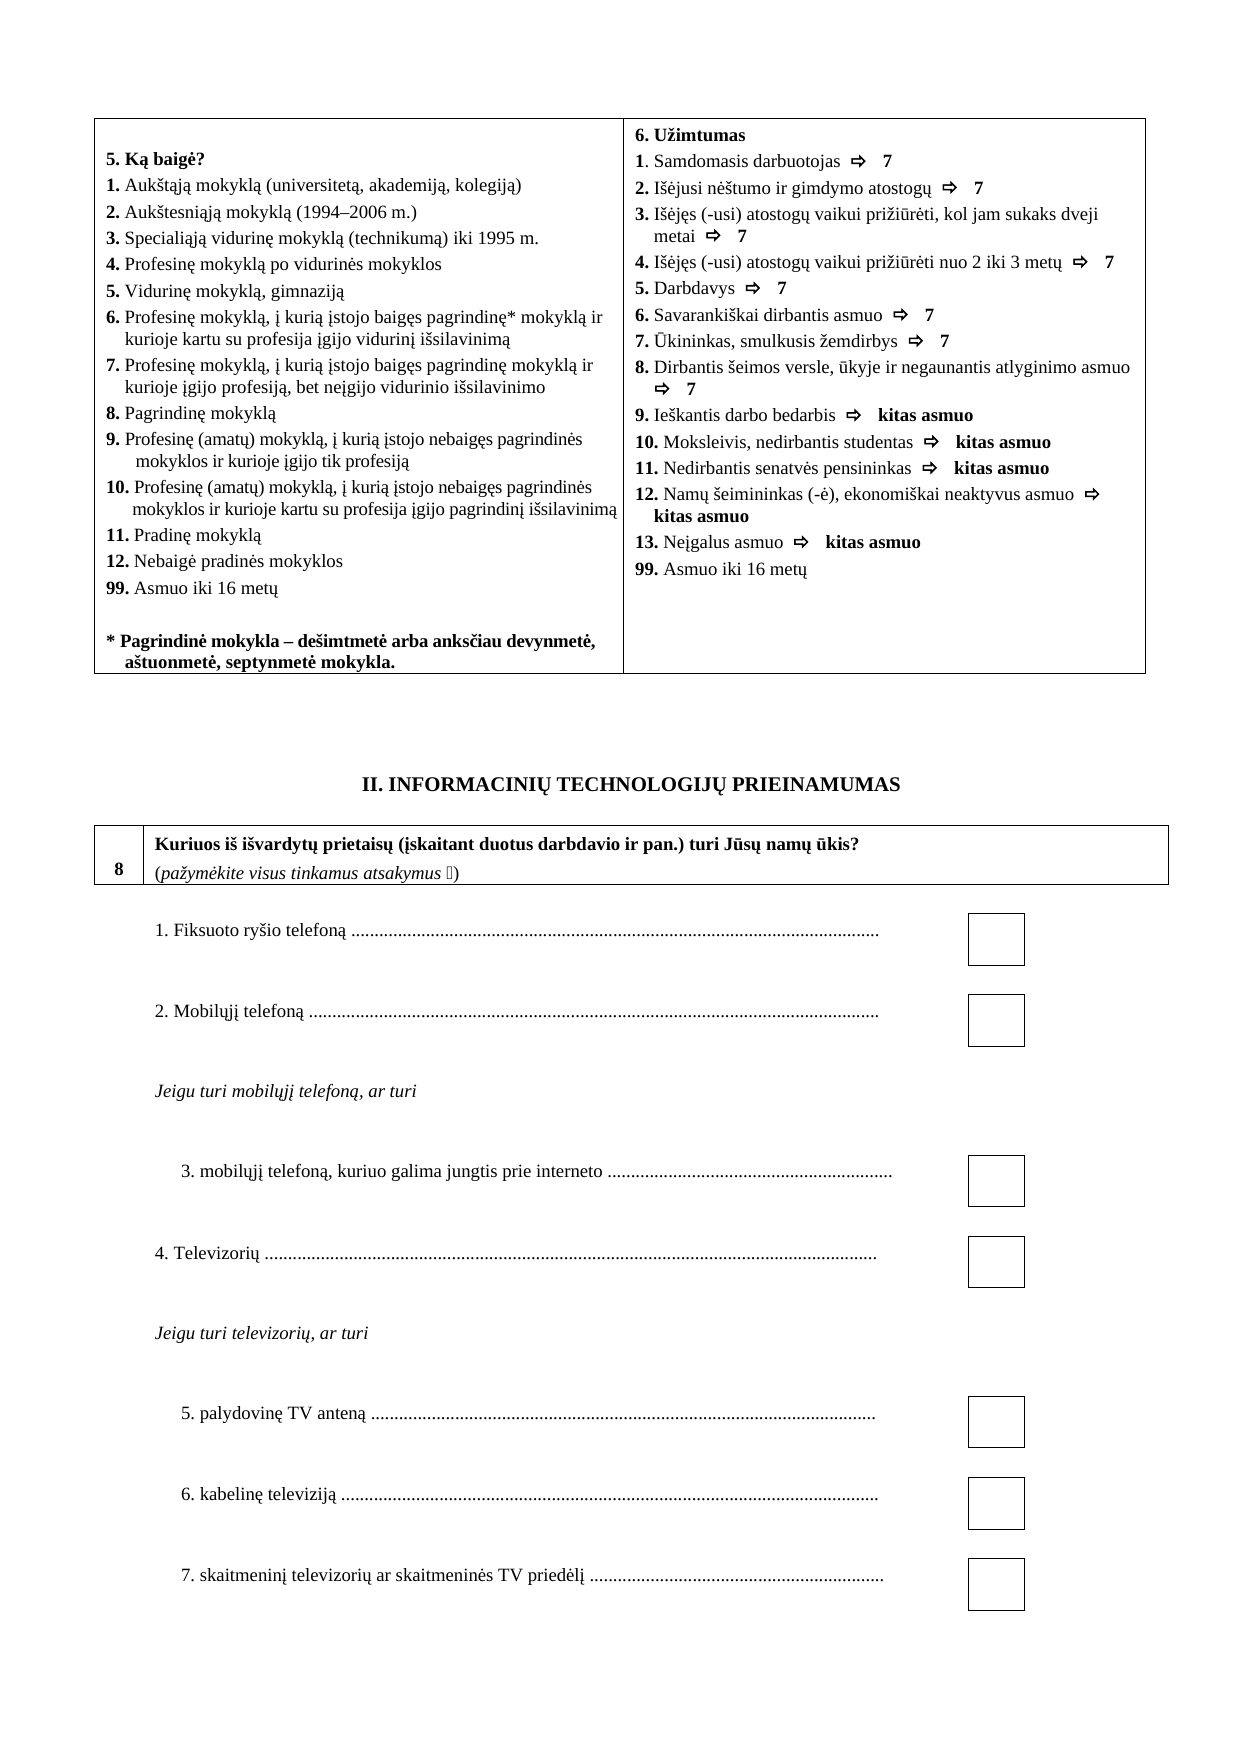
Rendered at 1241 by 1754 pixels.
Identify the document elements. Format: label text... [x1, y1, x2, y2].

table_header [1025, 1477, 1168, 1528]
table_header 2. Mobilųjį telefoną .......................................................................................................................... [143, 994, 968, 1046]
table_header Kuriuos iš išvardytų prietaisų (įskaitant duotus darbdavio ir pan.) turi Jūsų namų ūkis? (pažymėkite visus tinkamus atsakymus ) [144, 826, 1168, 883]
table_header [969, 1237, 1024, 1287]
table_header [95, 1236, 143, 1287]
table_header [969, 1559, 1024, 1609]
table_header 7. skaitmeninį televizorių ar skaitmeninės TV priedėlį ............................................................... [143, 1558, 968, 1609]
table_header [969, 995, 1024, 1046]
table_header [95, 1558, 143, 1609]
table_header 5. palydovinę TV anteną ............................................................................................................ [143, 1396, 968, 1447]
table_header [95, 1076, 143, 1126]
table_header [968, 1076, 1024, 1126]
table_header Jeigu turi televizorių, ar turi [143, 1317, 968, 1367]
table_header [95, 1155, 143, 1206]
table_header [1025, 1155, 1168, 1206]
table_header [95, 1477, 143, 1528]
table_header 5. Ką baigė? 1. Aukštąją mokyklą (universitetą, akademiją, kolegiją) 2. Aukštesniąją mokyklą (1994–2006 m.) 3. Specialiąją vidurinę mokyklą (technikumą) iki 1995 m. 4. Profesinę mokyklą po vidurinės mokyklos 5. Vidurinę mokyklą, gimnaziją 6. Profesinę mokyklą, į kurią įstojo baigęs pagrindinę* mokyklą ir kurioje kartu su profesija įgijo vidurinį išsilavinimą 7. Profesinę mokyklą, į kurią įstojo baigęs pagrindinę mokyklą ir kurioje įgijo profesiją, bet neįgijo vidurinio išsilavinimo 8. Pagrindinę mokyklą 9. Profesinę (amatų) mokyklą, į kurią įstojo nebaigęs pagrindinės mokyklos ir kurioje įgijo tik profesiją 10. Profesinę (amatų) mokyklą, į kurią įstojo nebaigęs pagrindinės mokyklos ir kurioje kartu su profesija įgijo pagrindinį išsilavinimą 11. Pradinę mokyklą 12. Nebaigė pradinės mokyklos 99. Asmuo iki 16 metų * pagrindinė mokykla – dešimtmetė arba anksčiau devynmetė, aštuonmetė, septynmetė mokykla. [95, 119, 623, 673]
table_header [969, 1478, 1024, 1528]
table_header [969, 1156, 1024, 1206]
table_header [1025, 1317, 1168, 1367]
table_header [1025, 1076, 1168, 1126]
table_header 3. mobilųjį telefoną, kuriuo galima jungtis prie interneto ............................................................. [143, 1155, 968, 1206]
table_header [95, 994, 143, 1046]
table_header [1025, 1236, 1168, 1287]
table_header [95, 913, 143, 964]
table_header [1025, 994, 1168, 1046]
table_header [1025, 913, 1168, 964]
table_header [95, 1396, 143, 1447]
table_header [1025, 1558, 1168, 1609]
table_header 4. Televizorių ................................................................................................................................... [143, 1236, 968, 1287]
table_header 6. Užimtumas 1. Samdomasis darbuotojas  7 2. Išėjusi nėštumo ir gimdymo atostogų  7 3. Išėjęs (-usi) atostogų vaikui prižiūrėti, kol jam sukaks dveji metai  7 4. Išėjęs (-usi) atostogų vaikui prižiūrėti nuo 2 iki 3 metų  7 5. Darbdavys  7 6. Savarankiškai dirbantis asmuo  7 7. Ūkininkas, smulkusis žemdirbys  7 8. Dirbantis šeimos versle, ūkyje ir negaunantis atlyginimo asmuo  7 9. Ieškantis darbo bedarbis  kitas asmuo 10. Moksleivis, nedirbantis studentas  kitas asmuo 11. Nedirbantis senatvės pensininkas  kitas asmuo 12. Namų šeimininkas (-ė), ekonomiškai neaktyvus asmuo  kitas asmuo 13. Neįgalus asmuo  kitas asmuo 99. Asmuo iki 16 metų [624, 119, 1145, 673]
table_header [95, 1317, 143, 1367]
table_header Jeigu turi mobilųjį telefoną, ar turi [143, 1076, 968, 1126]
table_header [1025, 1396, 1168, 1447]
table_header [969, 1397, 1024, 1447]
table_header 1. Fiksuoto ryšio telefoną ................................................................................................................. [143, 913, 968, 964]
table_header 8 [95, 826, 143, 883]
table_header [968, 1317, 1024, 1367]
table_header [969, 914, 1024, 964]
table_header II. INFORMACINIŲ TECHNOLOGIJŲ PRIEINAMUMAS [95, 743, 1168, 796]
table_header 6. kabelinę televiziją ................................................................................................................... [143, 1477, 968, 1528]
